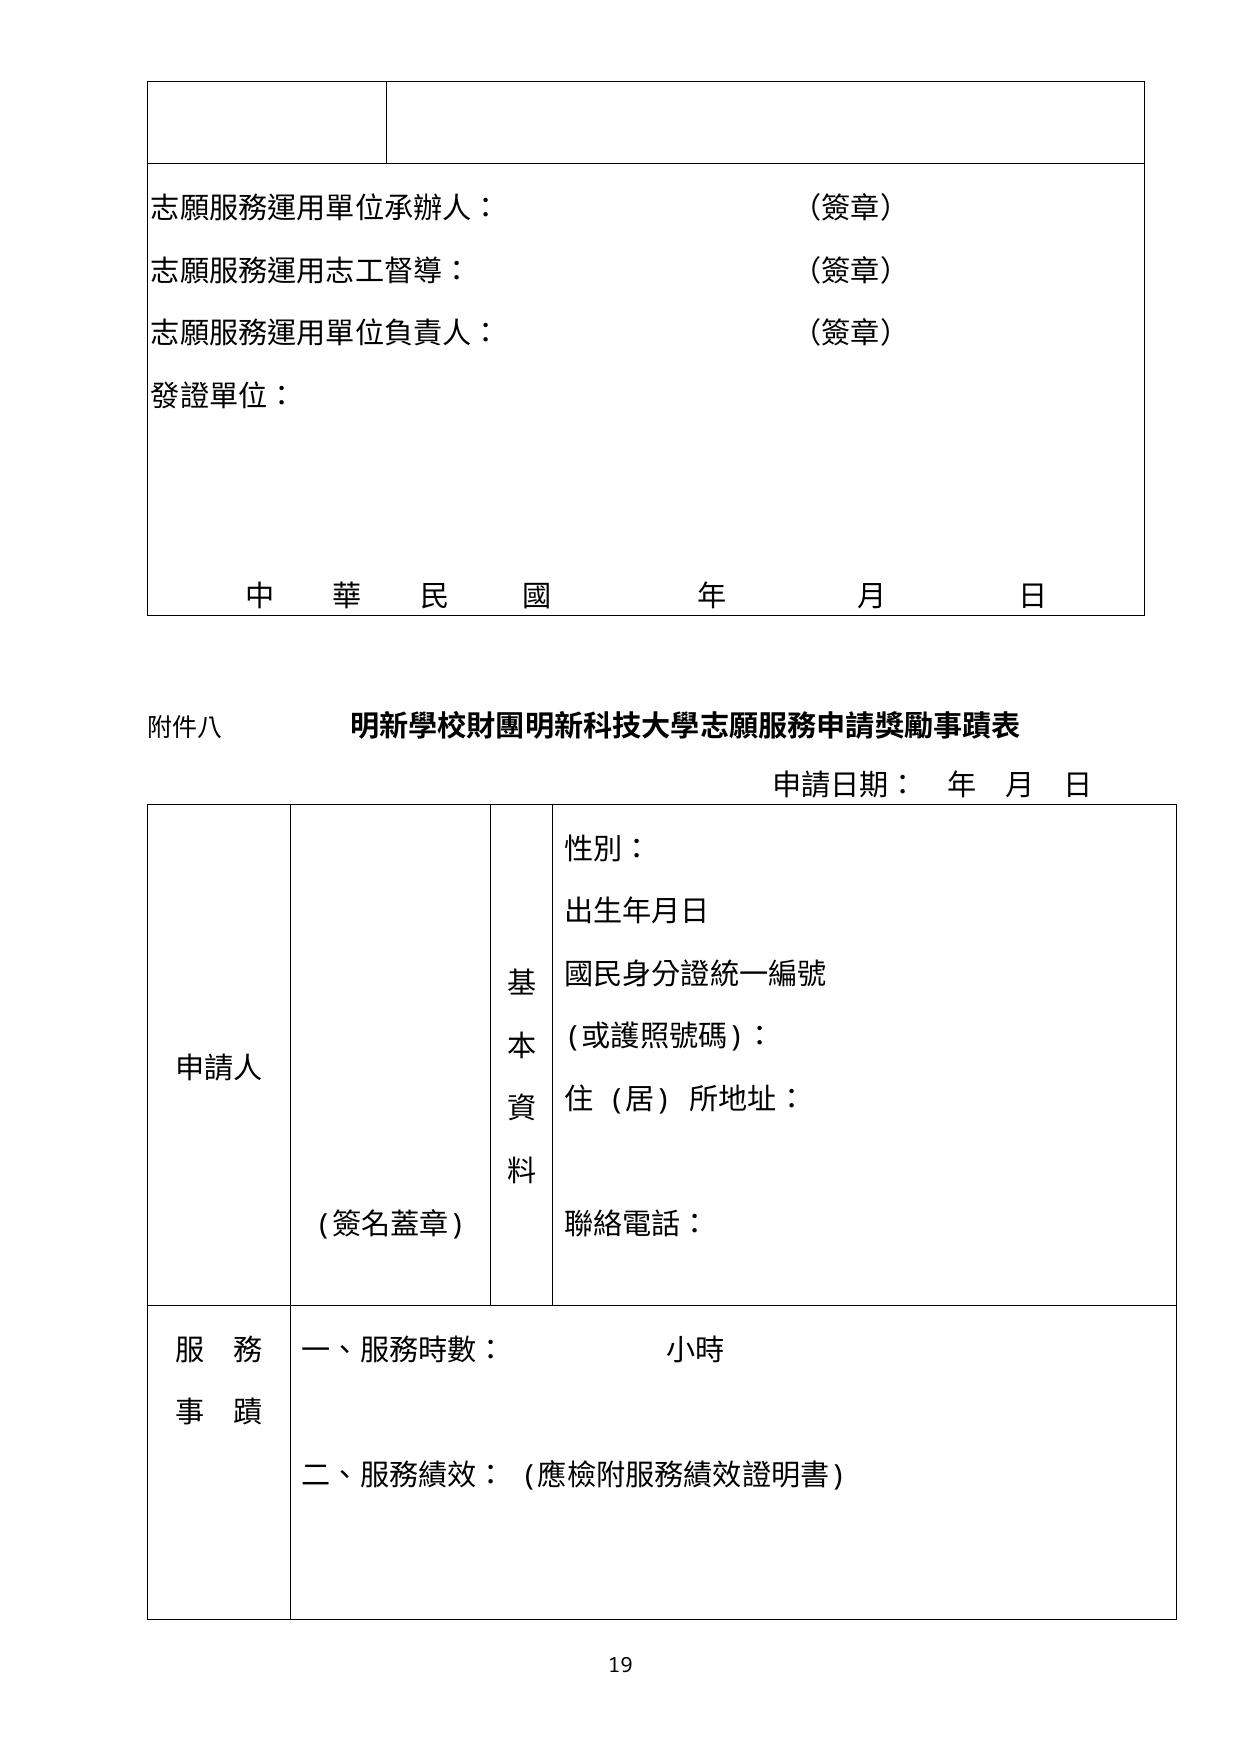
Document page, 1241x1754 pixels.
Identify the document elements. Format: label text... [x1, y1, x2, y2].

table_header 基 本 資 料 [491, 805, 552, 1305]
table_header 申請人 [148, 805, 290, 1305]
table_cell 志願服務運用單位承辦人： （簽章） 志願服務運用志工督導： （簽章） 志願服務運用單位負責人： （簽章） 發證單位： 中 華 民 國 年 月 日 [148, 164, 1144, 615]
table_header 性別： 出生年月日 國民身分證統一編號 (或護照號碼)： 住 (居) 所地址： 聯絡電話： [553, 805, 1176, 1305]
table_cell [148, 82, 386, 163]
table_cell 服 務 事 蹟 [148, 1306, 290, 1618]
text 附件八 明新學校財團明新科技大學志願服務申請獎勵事蹟表 [148, 679, 1092, 741]
table_cell 一、服務時數： 小時 二、服務績效： (應檢附服務績效證明書) [291, 1306, 1176, 1618]
text 申請日期： 年 月 日 [148, 741, 1092, 804]
table_header (簽名蓋章) [291, 805, 490, 1305]
table_cell [387, 82, 1144, 163]
